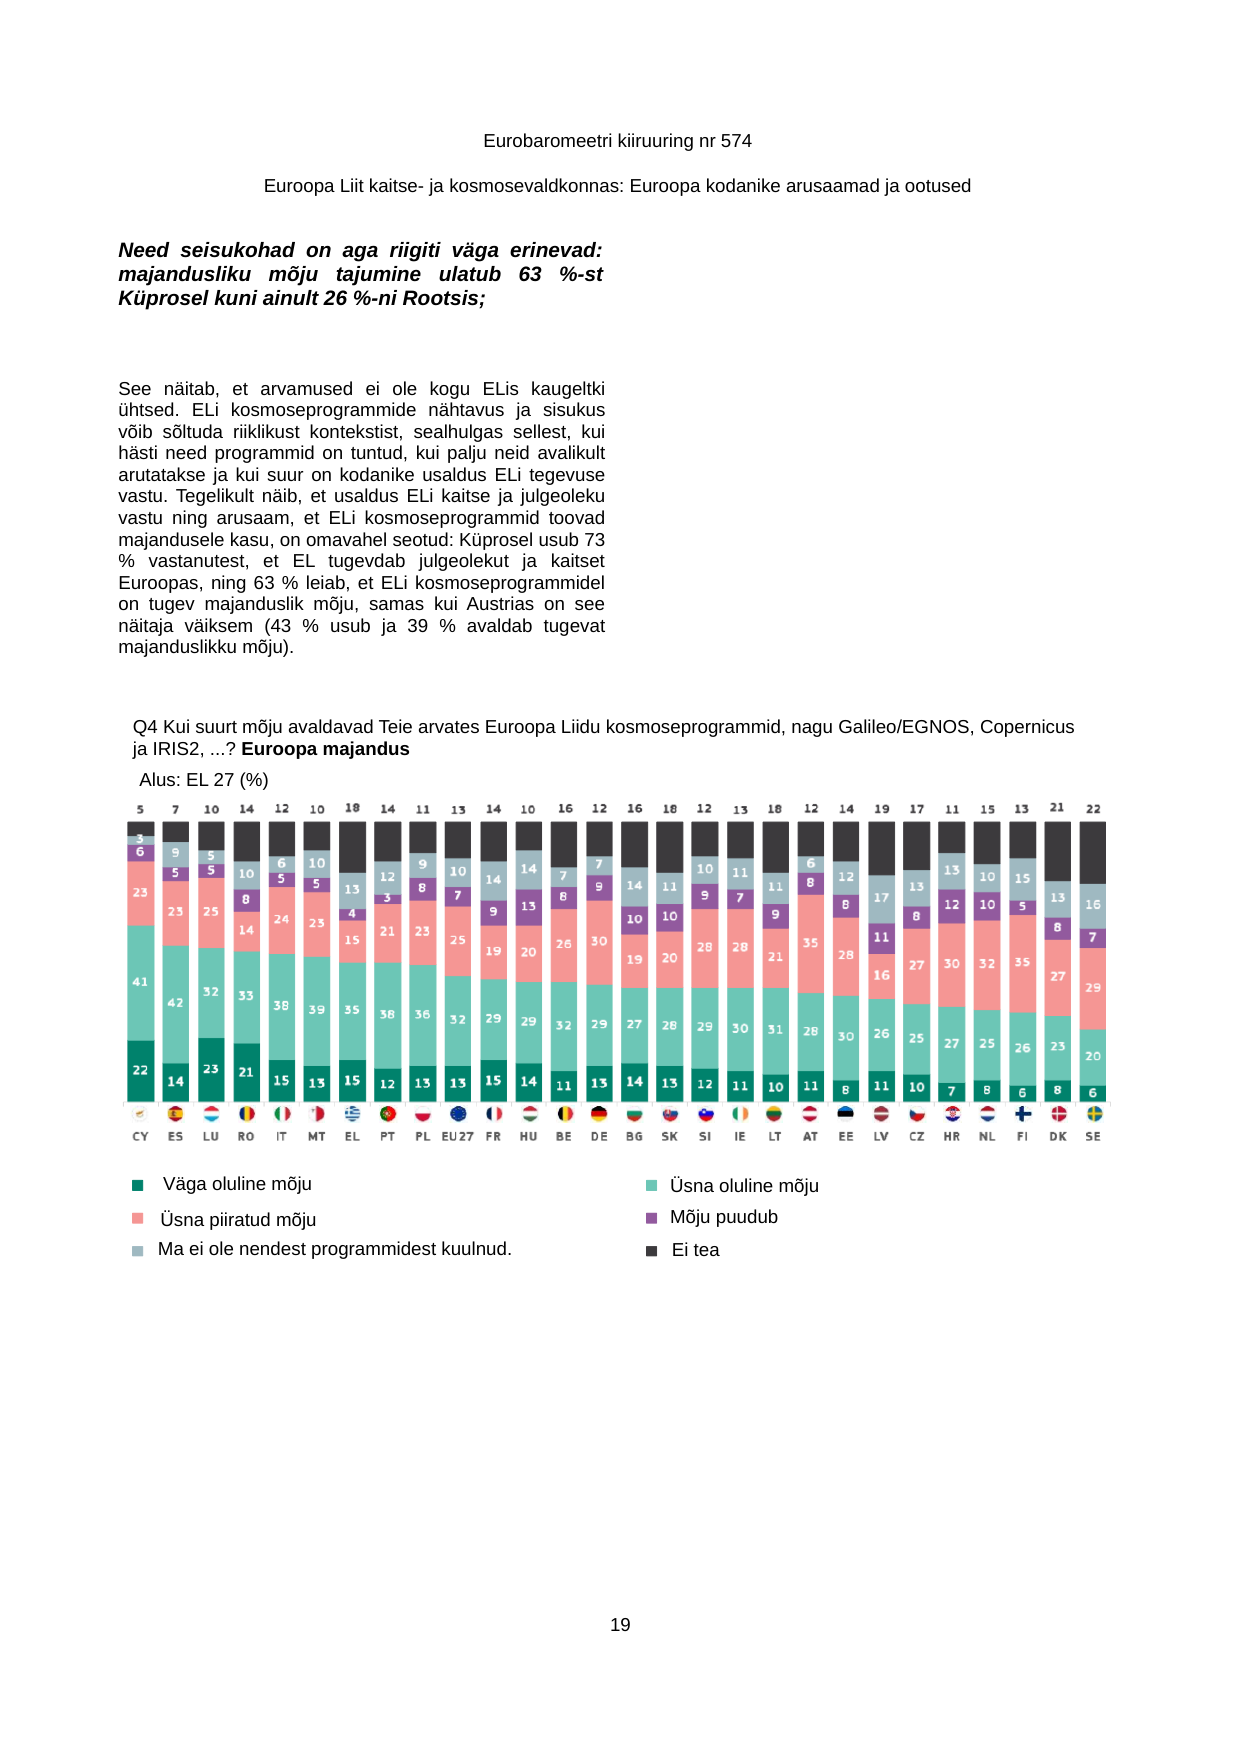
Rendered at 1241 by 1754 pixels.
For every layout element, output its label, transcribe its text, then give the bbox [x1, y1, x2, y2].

picture [123, 1170, 658, 1264]
text Need seisukohad on aga riigiti väga erinevad: majandusliku mõju tajumine ulatub 63 %-st Küprosel kuni ainult 26 %-ni Rootsis; [118, 237, 605, 309]
text See näitab, et arvamused ei ole kogu ELis kaugeltki ühtsed. ELi kosmoseprogrammide nähtavus ja sisukus võib sõltuda riiklikust kontekstist, sealhulgas sellest, kui hästi need programmid on tuntud, kui palju neid avalikult arutatakse ja kui suur on kodanike usaldus ELi tegevuse vastu. Tegelikult näib, et usaldus ELi kaitse ja julgeoleku vastu ning arusaam, et ELi kosmoseprogrammid toovad majandusele kasu, on omavahel seotud: Küprosel usub 73 % vastanutest, et EL tugevdab julgeolekut ja kaitset Euroopas, ning 63 % leiab, et ELi kosmoseprogrammidel on tugev majanduslik mõju, samas kui Austrias on see näitaja väiksem (43 % usub ja 39 % avaldab tugevat majanduslikku mõju). [118, 377, 605, 658]
picture [120, 792, 1115, 1151]
